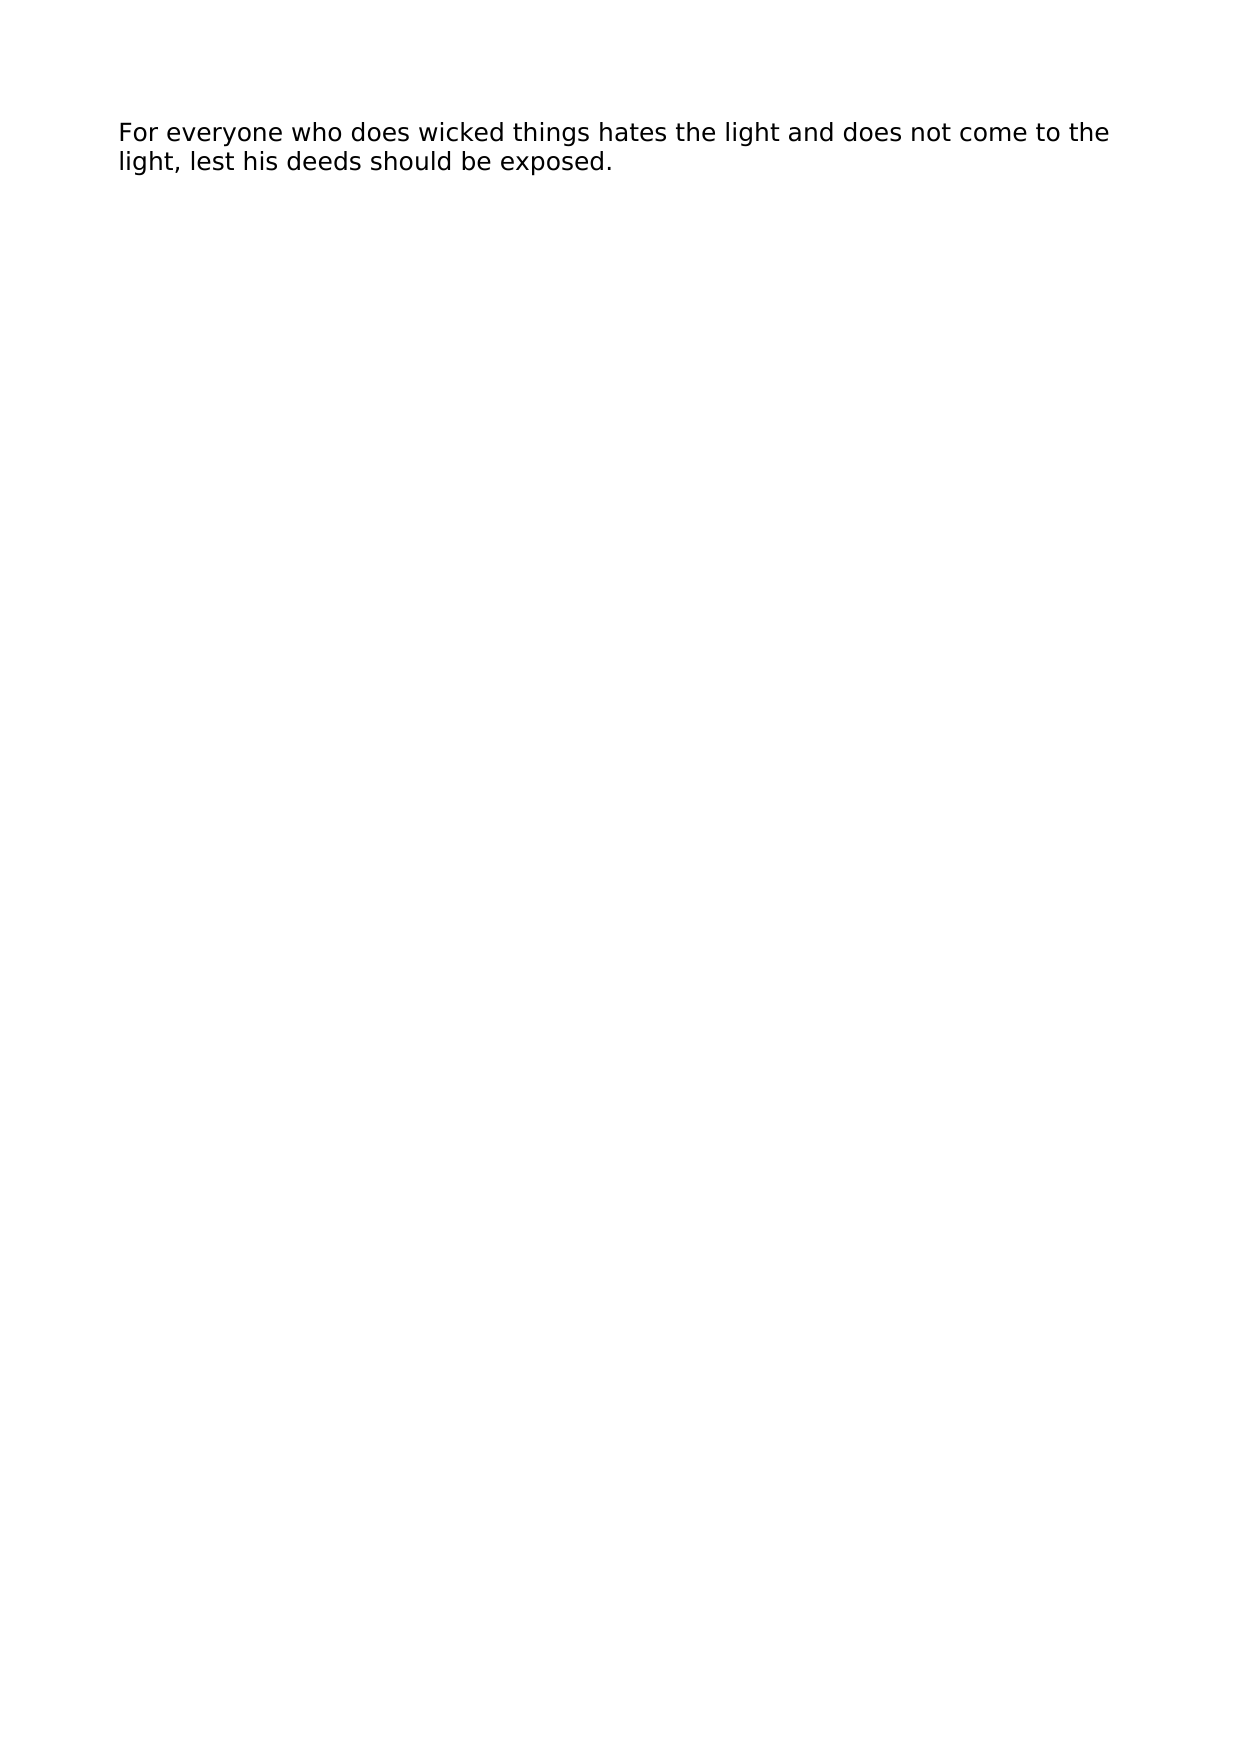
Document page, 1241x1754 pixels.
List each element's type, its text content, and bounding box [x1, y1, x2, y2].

text For everyone who does wicked things hates the light and does not come to the light, lest his deeds should be exposed. [118, 118, 1122, 176]
